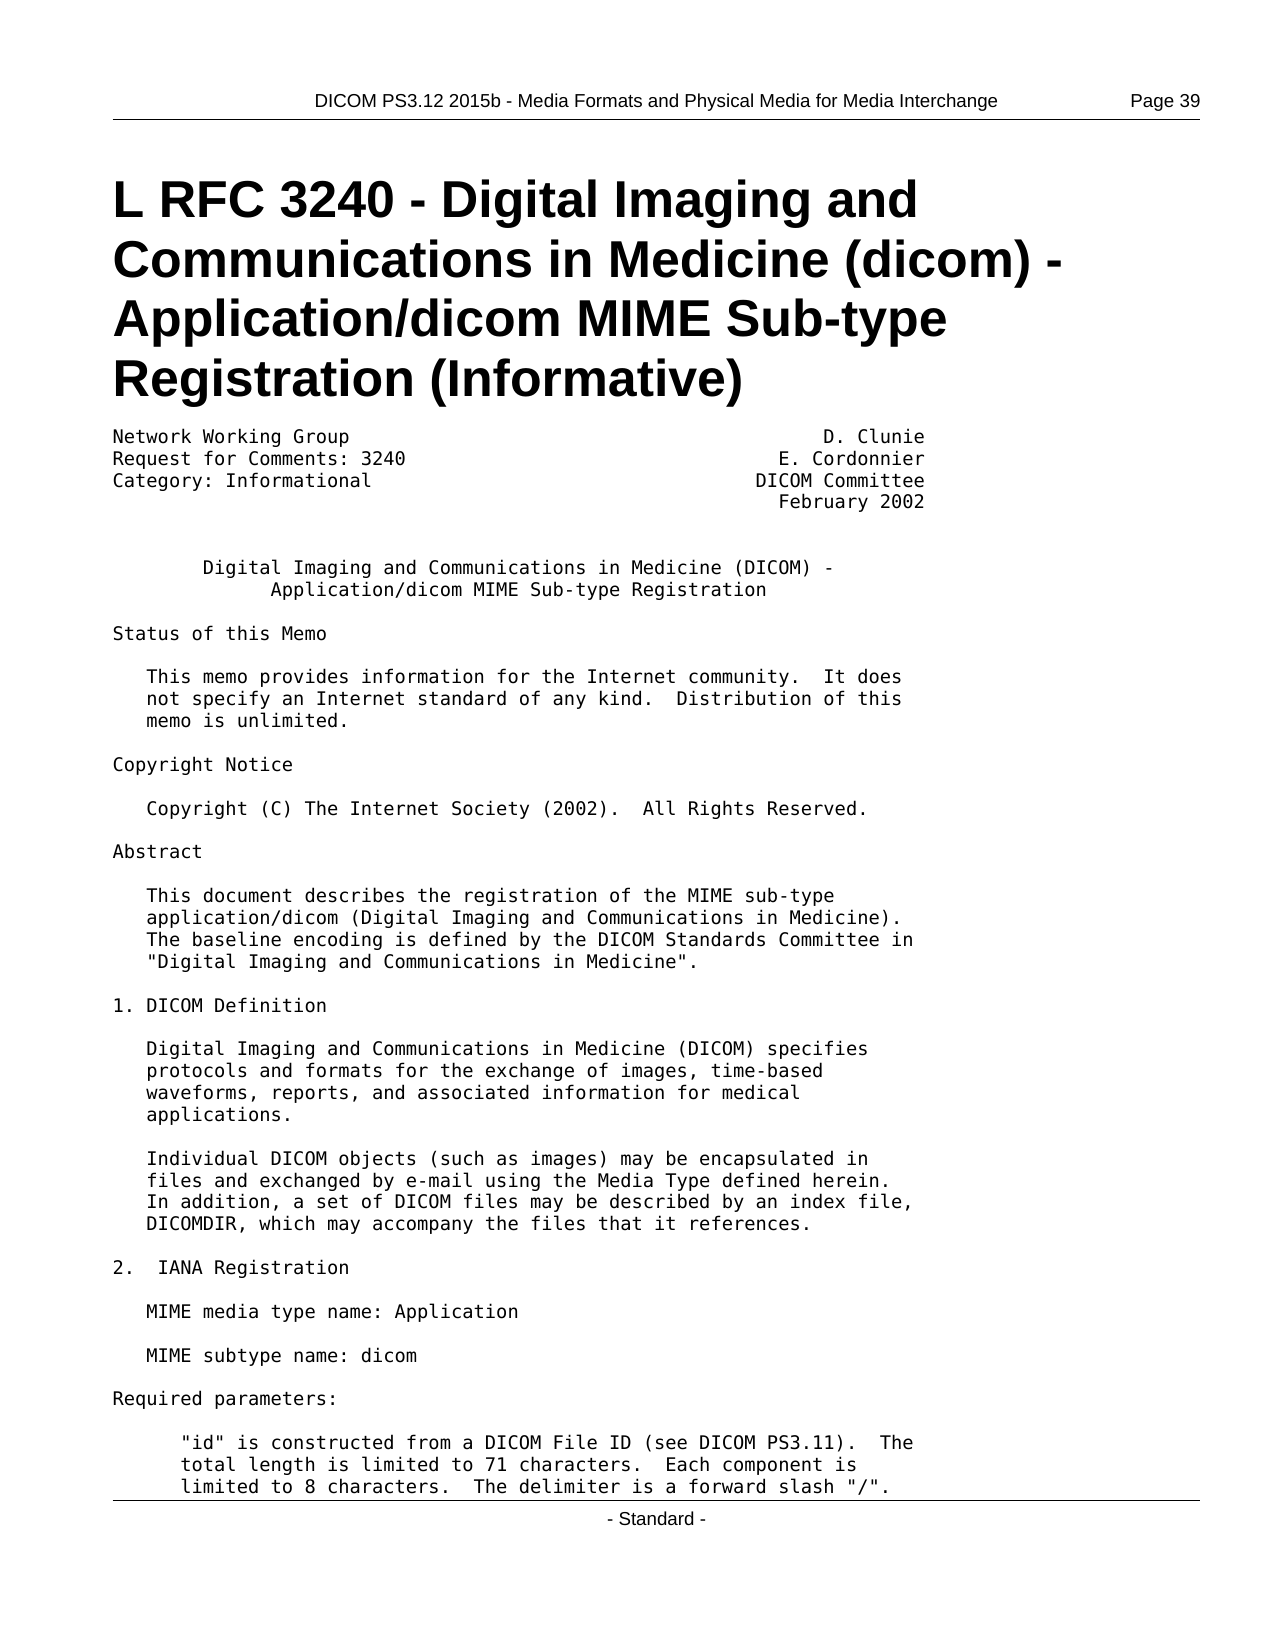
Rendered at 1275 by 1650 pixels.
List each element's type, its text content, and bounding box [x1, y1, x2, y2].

text Network Working Group D. Clunie Request for Comments: 3240 E. Cordonnier Category: Informational DICOM Committee February 2002 Digital Imaging and Communications in Medicine (DICOM) - Application/dicom MIME Sub-type Registration Status of this Memo This memo provides information for the Internet community. It does not specify an Internet standard of any kind. Distribution of this memo is unlimited. Copyright Notice Copyright (C) The Internet Society (2002). All Rights Reserved. Abstract This document describes the registration of the MIME sub-type application/dicom (Digital Imaging and Communications in Medicine). The baseline encoding is defined by the DICOM Standards Committee in "Digital Imaging and Communications in Medicine". 1. DICOM Definition Digital Imaging and Communications in Medicine (DICOM) specifies protocols and formats for the exchange of images, time-based waveforms, reports, and associated information for medical applications. Individual DICOM objects (such as images) may be encapsulated in files and exchanged by e-mail using the Media Type defined herein. In addition, a set of DICOM files may be described by an index file, DICOMDIR, which may accompany the files that it references. 2. IANA Registration MIME media type name: Application MIME subtype name: dicom Required parameters: "id" is constructed from a DICOM File ID (see DICOM PS3.11). The total length is limited to 71 characters. Each component is limited to 8 characters. The delimiter is a forward slash "/". [112, 426, 1200, 1498]
text L RFC 3240 - Digital Imaging and Communications in Medicine (dicom) - Application/dicom MIME Sub-type Registration (Informative) [112, 169, 1200, 407]
